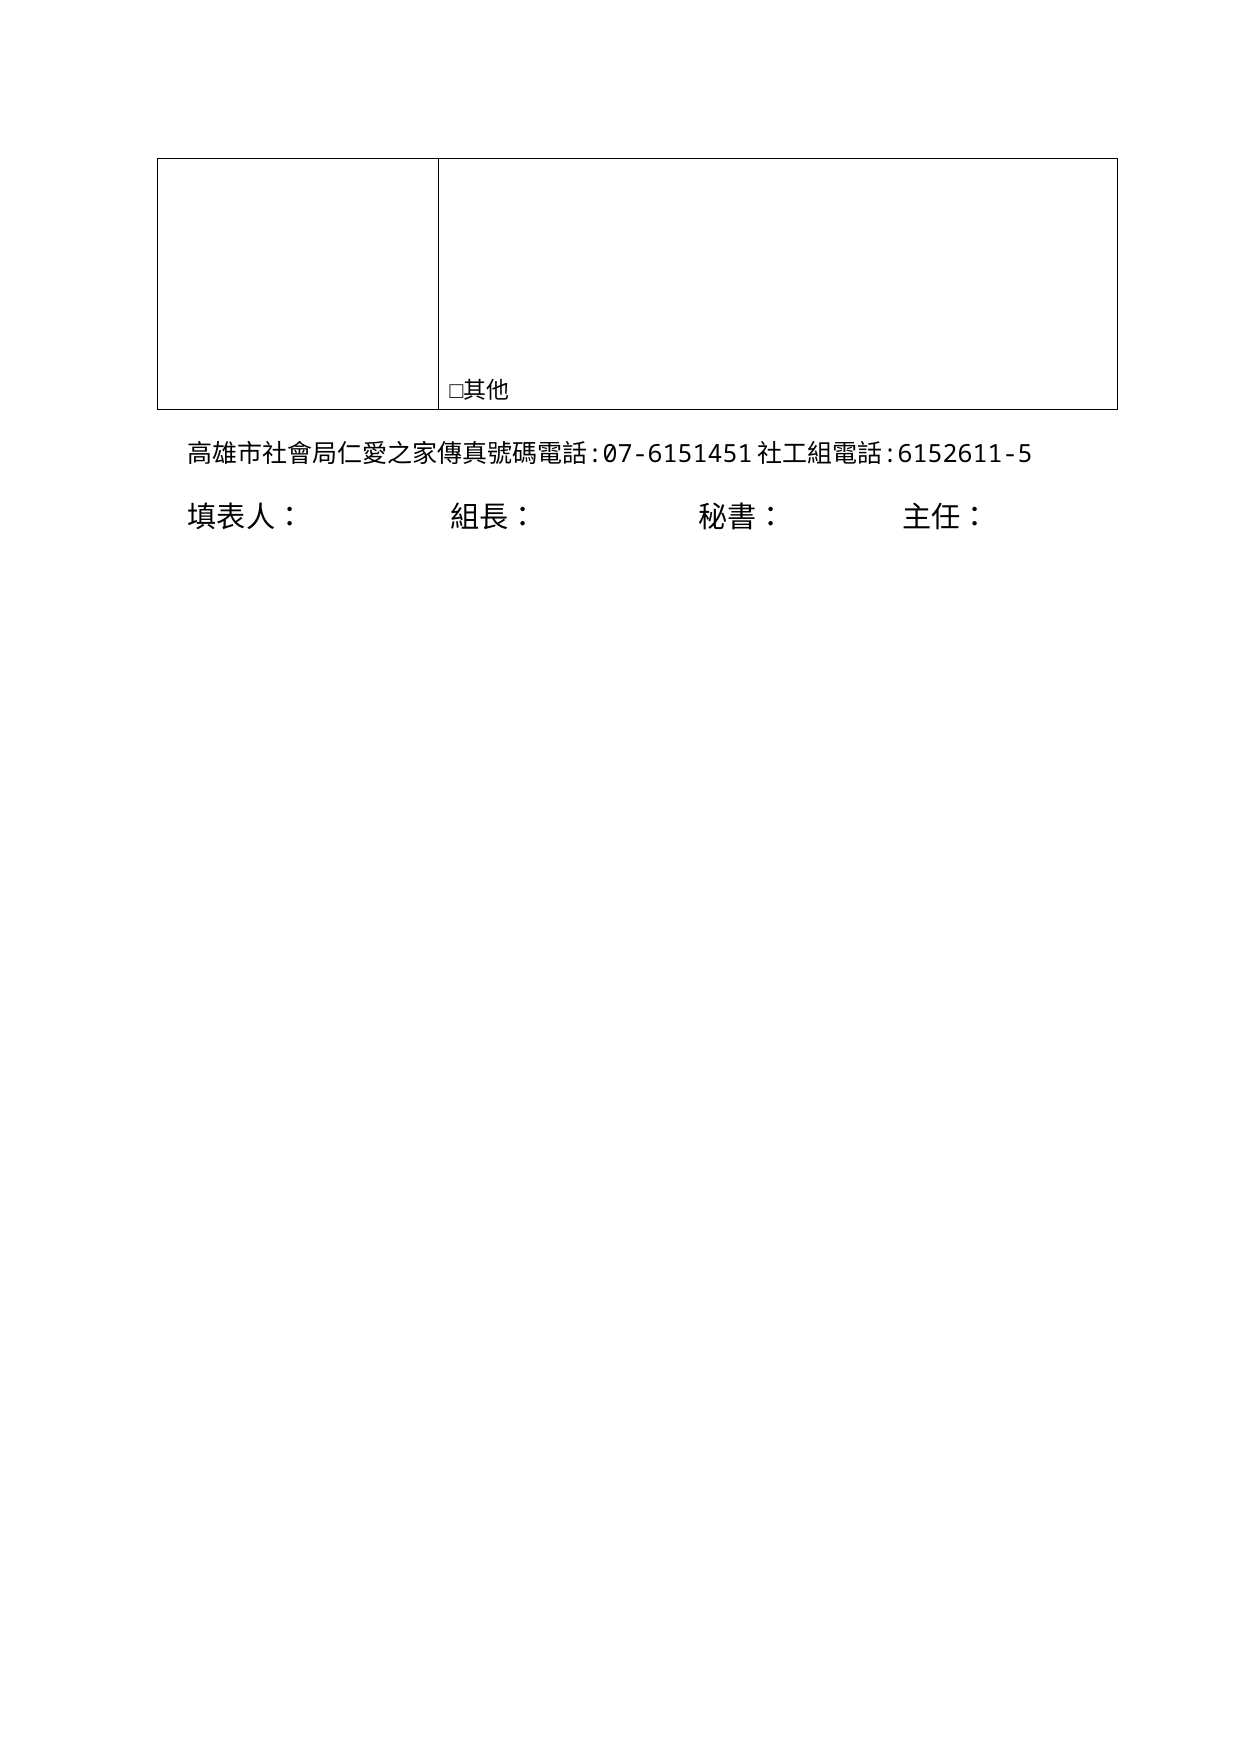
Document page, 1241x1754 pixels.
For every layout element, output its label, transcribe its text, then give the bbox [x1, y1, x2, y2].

table_cell □其他 [439, 159, 1117, 409]
table_cell [158, 159, 438, 409]
text 高雄市社會局仁愛之家傳真號碼電話:07-6151451社工組電話:6152611-5 [187, 410, 1053, 473]
text 填表人： 組長： 秘書： 主任： [187, 473, 1053, 535]
